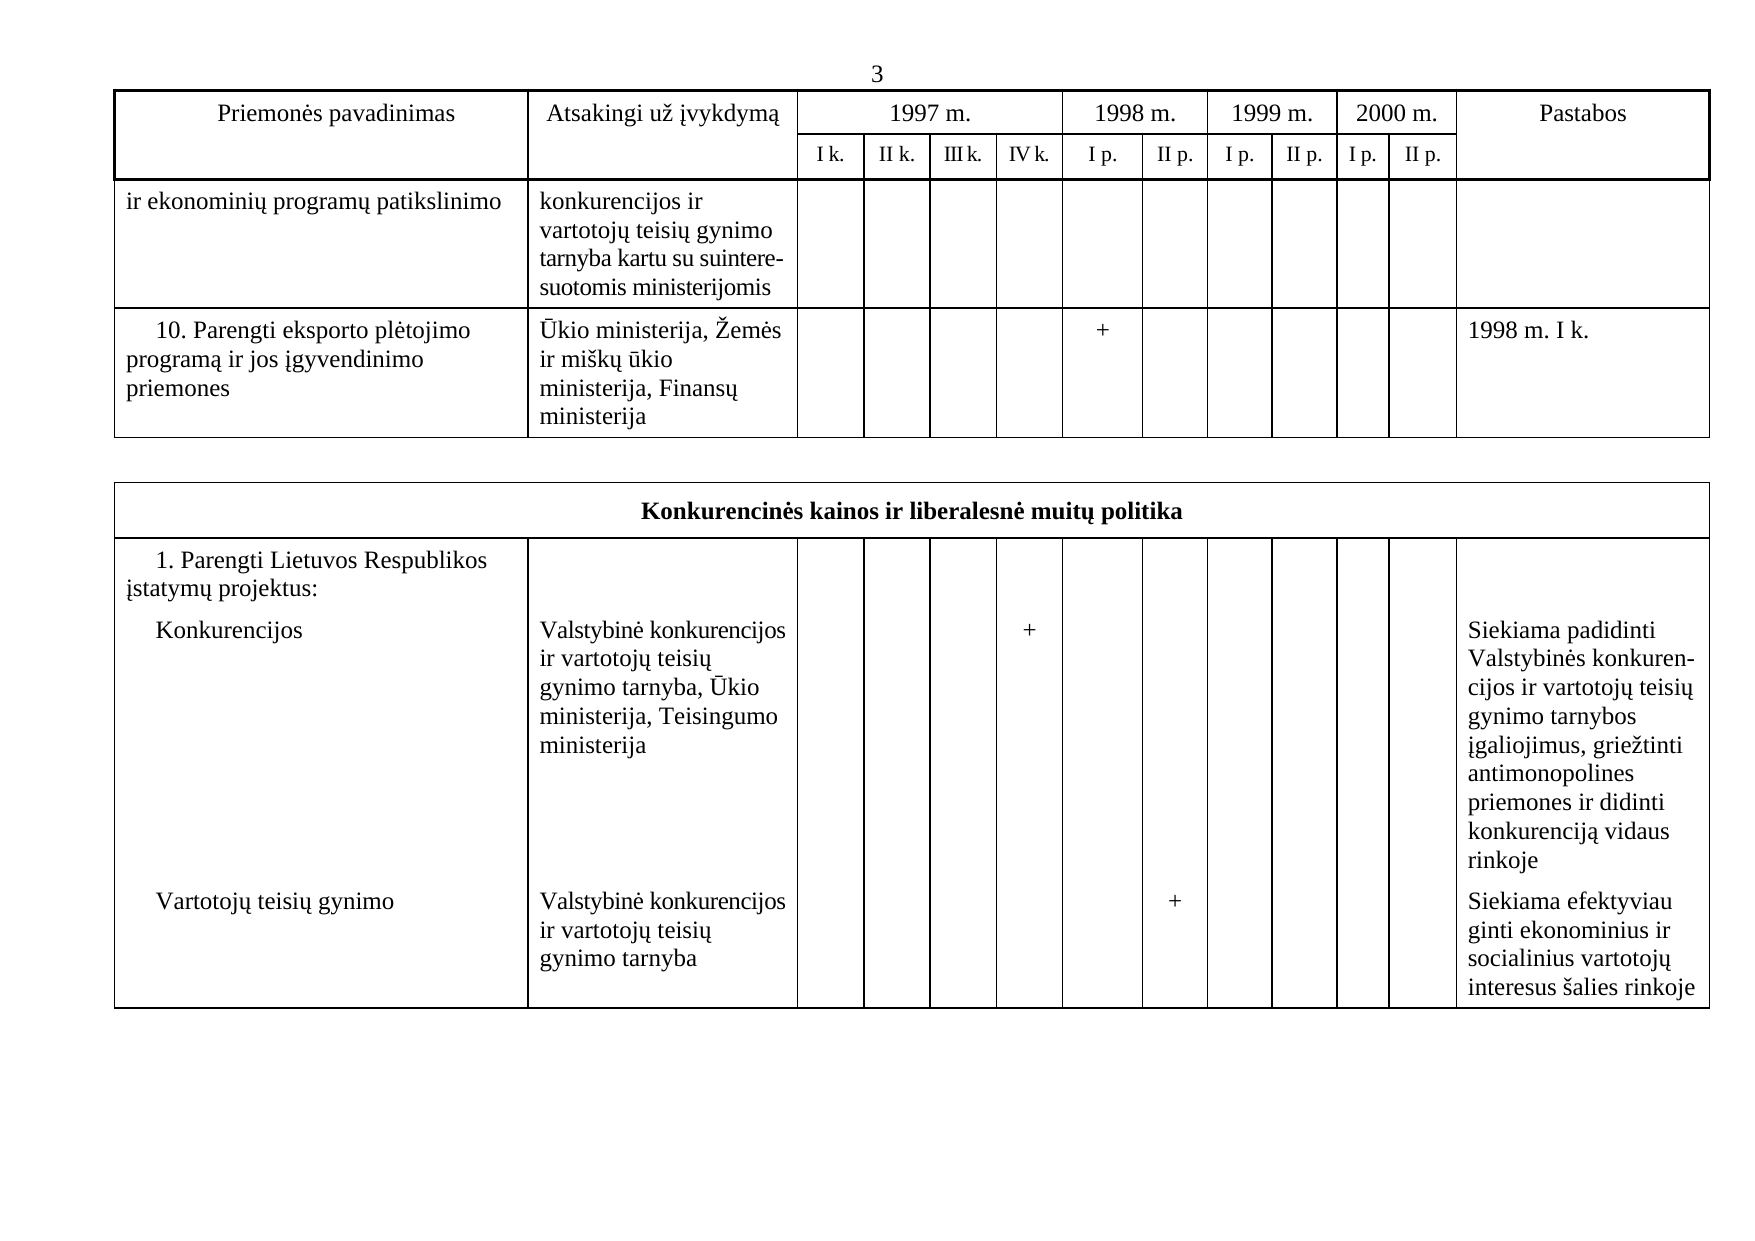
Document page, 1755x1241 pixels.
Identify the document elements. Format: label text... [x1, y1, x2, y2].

table_cell [1273, 880, 1336, 1007]
table_cell [865, 539, 929, 608]
table_cell [1208, 880, 1271, 1007]
table_cell [1338, 609, 1388, 880]
table_cell [1457, 539, 1709, 608]
table_cell [798, 181, 863, 307]
table_cell [1063, 539, 1142, 608]
table_cell [864, 438, 930, 482]
table_header 1998 m. [1063, 92, 1207, 133]
table_cell [798, 539, 863, 608]
table_cell + [1143, 880, 1207, 1007]
table_cell [1208, 609, 1271, 880]
table_cell II p. [1143, 135, 1207, 178]
table_cell [997, 880, 1062, 1007]
table_cell II p. [1273, 135, 1336, 178]
table_header 2000 m. [1338, 92, 1456, 133]
table_cell [1338, 309, 1388, 436]
table_cell [997, 309, 1062, 436]
table_cell [865, 880, 929, 1007]
table_cell [931, 309, 996, 436]
table_cell [1337, 438, 1389, 482]
table_cell Valstybinė konkurencijos ir vartotojų teisių gynimo tarnyba, Ūkio ministerija, Teisingumo ministerija [529, 609, 797, 880]
table_cell [797, 438, 864, 482]
table_cell [1273, 309, 1336, 436]
table_cell [865, 309, 929, 436]
table_header 1997 m. [798, 92, 1062, 133]
table_cell ir ekonominių programų patikslinimo [115, 181, 527, 307]
table_cell 1998 m. I k. [1457, 309, 1709, 436]
table_cell [1338, 181, 1388, 307]
table_cell 1. Parengti Lietuvos Respublikos įstatymų projektus: [115, 539, 527, 608]
table_cell [1143, 309, 1207, 436]
table_cell Vartotojų teisių gynimo [115, 880, 527, 1007]
table_cell [865, 181, 929, 307]
table_cell [931, 609, 996, 880]
table_cell [529, 539, 797, 608]
table_cell [1063, 609, 1142, 880]
table_cell [1143, 181, 1207, 307]
table_cell [529, 133, 797, 178]
table_cell [865, 609, 929, 880]
table_cell I p. [1063, 135, 1142, 178]
table_cell Siekiama padidinti Valstybinės konkuren-cijos ir vartotojų teisių gynimo tarnybos įgaliojimus, griežtinti antimonopolines priemones ir didinti konkurenciją vidaus rinkoje [1457, 609, 1709, 880]
table_cell [1390, 609, 1456, 880]
table_header Pastabos [1457, 92, 1708, 133]
table_header Atsakingi už įvykdymą [529, 92, 797, 133]
table_cell [1207, 438, 1272, 482]
table_cell + [1063, 309, 1142, 436]
table_cell Valstybinė konkurencijos ir vartotojų teisių gynimo tarnyba [529, 880, 797, 1007]
table_cell [1338, 539, 1388, 608]
table_cell [931, 181, 996, 307]
table_cell [798, 880, 863, 1007]
table_cell [1063, 880, 1142, 1007]
table_cell [1208, 181, 1271, 307]
table_cell konkurencijos ir vartotojų teisių gynimo tarnyba kartu su suintere-suotomis ministerijomis [529, 181, 797, 307]
table_cell [1456, 438, 1709, 482]
table_cell I p. [1208, 135, 1271, 178]
table_cell II k. [865, 135, 929, 178]
table_cell [1457, 133, 1708, 178]
table_cell [1272, 438, 1337, 482]
table_cell [1390, 309, 1456, 436]
table_cell [996, 438, 1063, 482]
table_cell I p. [1338, 135, 1388, 178]
table_cell [1063, 438, 1143, 482]
table_cell 10. Parengti eksporto plėtojimo programą ir jos įgyvendinimo priemones [115, 309, 527, 436]
table_cell [1273, 539, 1336, 608]
table_cell Konkurencijos [115, 609, 527, 880]
table_header Priemonės pavadinimas [116, 92, 527, 133]
table_cell [997, 539, 1062, 608]
table_cell [1143, 609, 1207, 880]
table_cell Konkurencinės kainos ir liberalesnė muitų politika [115, 483, 1709, 537]
table_cell [1273, 609, 1336, 880]
table_cell [931, 880, 996, 1007]
table_cell [115, 438, 528, 482]
table_cell II p. [1390, 135, 1456, 178]
table_cell [1273, 181, 1336, 307]
table_cell [528, 438, 797, 482]
table_cell [1389, 438, 1456, 482]
table_cell [930, 438, 996, 482]
table_cell [1143, 539, 1207, 608]
table_cell IV k. [997, 135, 1062, 178]
table_cell [798, 309, 863, 436]
table_cell Siekiama efektyviau ginti ekonominius ir socialinius vartotojų interesus šalies rinkoje [1457, 880, 1709, 1007]
table_cell + [997, 609, 1062, 880]
table_cell [1390, 880, 1456, 1007]
table_cell [1208, 309, 1271, 436]
table_cell Ūkio ministerija, Žemės ir miškų ūkio ministerija, Finansų ministerija [529, 309, 797, 436]
table_cell [931, 539, 996, 608]
table_cell [1143, 438, 1207, 482]
table_cell [1390, 539, 1456, 608]
table_cell [1208, 539, 1271, 608]
table_cell I k. [798, 135, 863, 178]
table_cell [798, 609, 863, 880]
table_cell [1063, 181, 1142, 307]
table_cell [116, 133, 527, 178]
table_header 1999 m. [1208, 92, 1336, 133]
table_cell [1390, 181, 1456, 307]
table_cell III k. [931, 135, 996, 178]
table_cell [1457, 181, 1709, 307]
table_cell [1338, 880, 1388, 1007]
table_cell [997, 181, 1062, 307]
